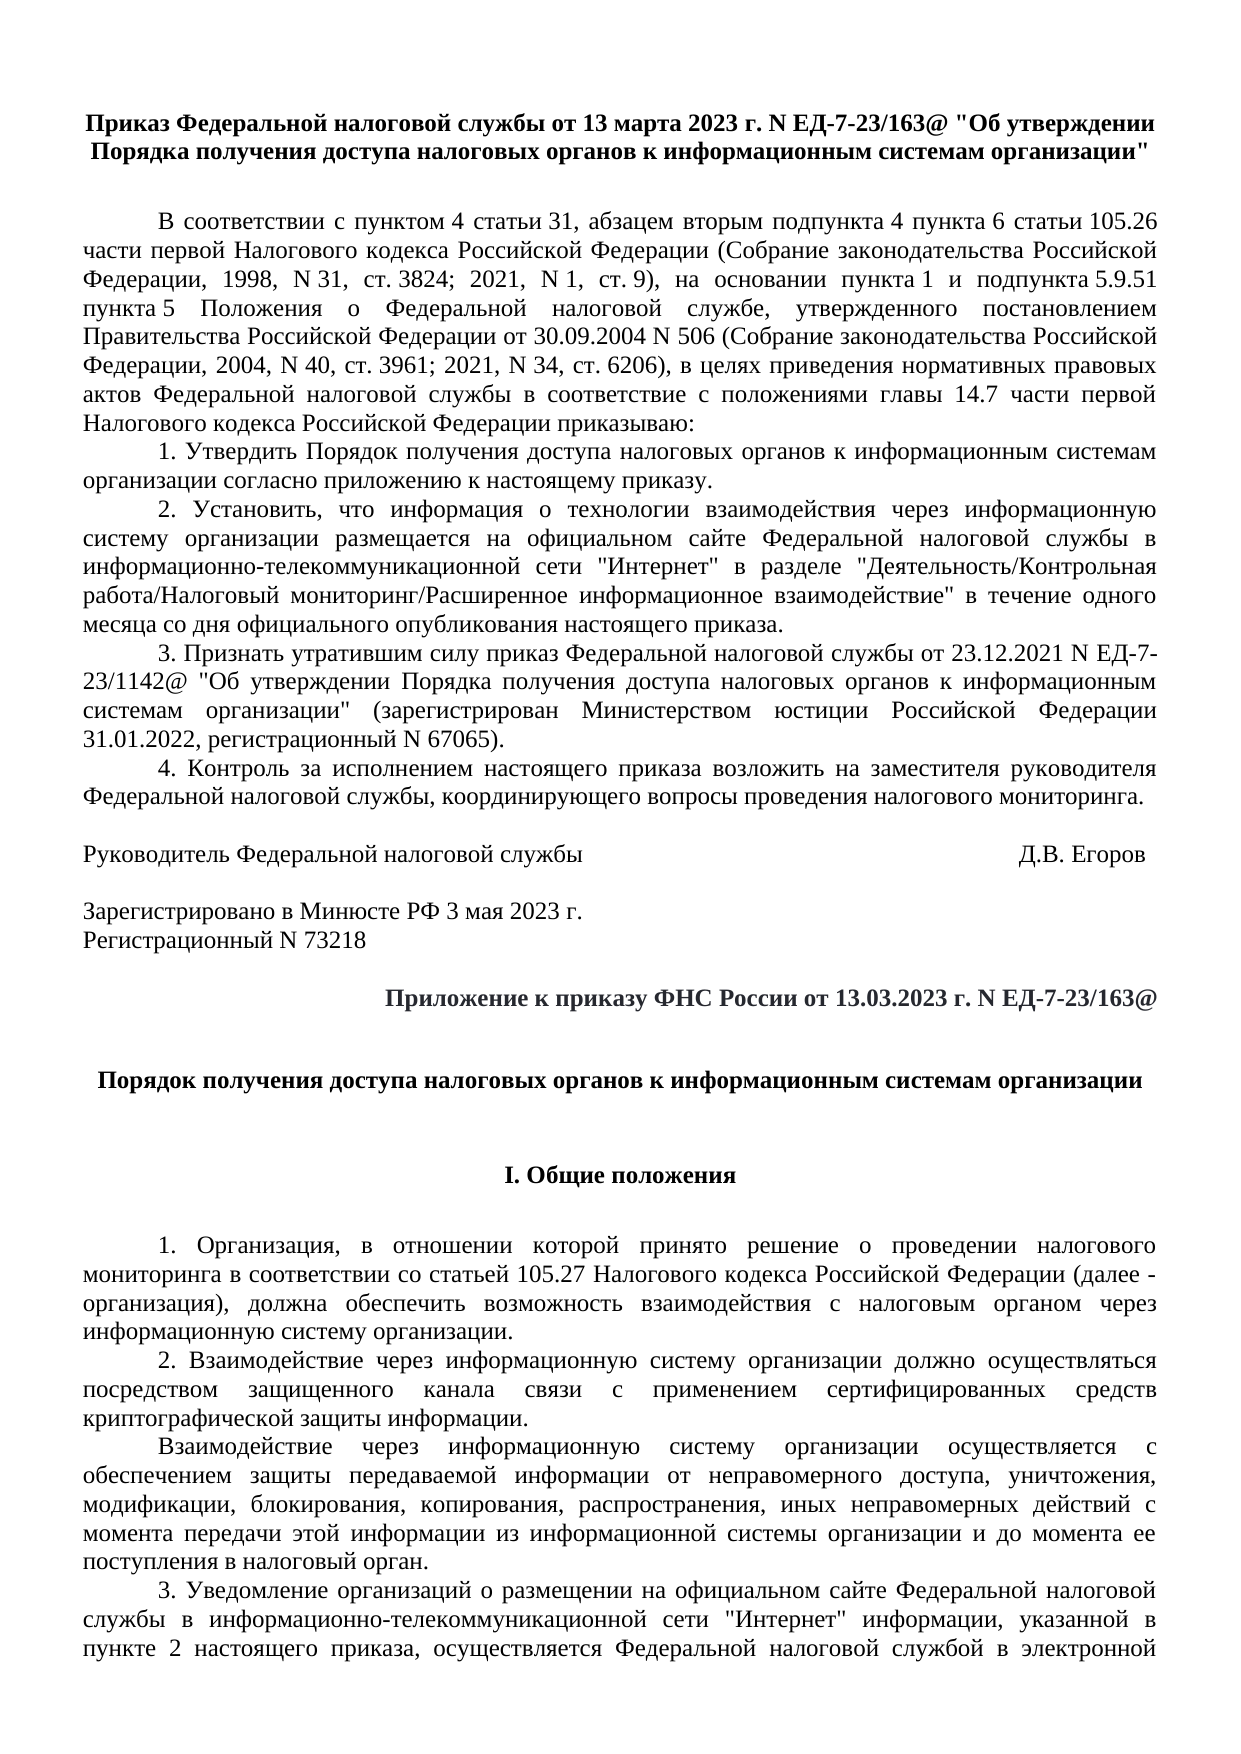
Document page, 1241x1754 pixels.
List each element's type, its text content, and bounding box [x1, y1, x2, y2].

text Регистрационный N 73218 [83, 925, 1157, 954]
text 1. Организация, в отношении которой принято решение о проведении налогового мониторинга в соответствии со статьей 105.27 Налогового кодекса Российской Федерации (далее - организация), должна обеспечить возможность взаимодействия с налоговым органом через информационную систему организации. [83, 1230, 1157, 1345]
text 2. Взаимодействие через информационную систему организации должно осуществляться посредством защищенного канала связи с применением сертифицированных средств криптографической защиты информации. [83, 1345, 1157, 1431]
table_header Д.В. Егоров [791, 839, 1146, 868]
text Приложение к приказу ФНС России от 13.03.2023 г. N ЕД-7-23/163@ [83, 983, 1157, 1011]
subtitle Приказ Федеральной налоговой службы от 13 марта 2023 г. N ЕД-7-23/163@ "Об утверждении Порядка получения доступа налоговых органов к информационным системам организации" [83, 108, 1157, 165]
text Взаимодействие через информационную систему организации осуществляется с обеспечением защиты передаваемой информации от неправомерного доступа, уничтожения, модификации, блокирования, копирования, распространения, иных неправомерных действий с момента передачи этой информации из информационной системы организации и до момента ее поступления в налоговый орган. [83, 1431, 1157, 1575]
text 3. Признать утратившим силу приказ Федеральной налоговой службы от 23.12.2021 N ЕД-7-23/1142@ "Об утверждении Порядка получения доступа налоговых органов к информационным системам организации" (зарегистрирован Министерством юстиции Российской Федерации 31.01.2022, регистрационный N 67065). [83, 638, 1157, 753]
text Зарегистрировано в Минюсте РФ 3 мая 2023 г. [83, 896, 1157, 925]
table_header Руководитель Федеральной налоговой службы [83, 839, 791, 868]
subtitle I. Общие положения [83, 1160, 1157, 1189]
subtitle Порядок получения доступа налоговых органов к информационным системам организации [83, 1065, 1157, 1094]
text 1. Утвердить Порядок получения доступа налоговых органов к информационным системам организации согласно приложению к настоящему приказу. [83, 436, 1157, 494]
text В соответствии с пунктом 4 статьи 31, абзацем вторым подпункта 4 пункта 6 статьи 105.26 части первой Налогового кодекса Российской Федерации (Собрание законодательства Российской Федерации, 1998, N 31, ст. 3824; 2021, N 1, ст. 9), на основании пункта 1 и подпункта 5.9.51 пункта 5 Положения о Федеральной налоговой службе, утвержденного постановлением Правительства Российской Федерации от 30.09.2004 N 506 (Собрание законодательства Российской Федерации, 2004, N 40, ст. 3961; 2021, N 34, ст. 6206), в целях приведения нормативных правовых актов Федеральной налоговой службы в соответствие с положениями главы 14.7 части первой Налогового кодекса Российской Федерации приказываю: [83, 206, 1157, 436]
text 4. Контроль за исполнением настоящего приказа возложить на заместителя руководителя Федеральной налоговой службы, координирующего вопросы проведения налогового мониторинга. [83, 753, 1157, 810]
text 3. Уведомление организаций о размещении на официальном сайте Федеральной налоговой службы в информационно-телекоммуникационной сети "Интернет" информации, указанной в пункте 2 настоящего приказа, осуществляется Федеральной налоговой службой в электронной [83, 1575, 1157, 1661]
text 2. Установить, что информация о технологии взаимодействия через информационную систему организации размещается на официальном сайте Федеральной налоговой службы в информационно-телекоммуникационной сети "Интернет" в разделе "Деятельность/Контрольная работа/Налоговый мониторинг/Расширенное информационное взаимодействие" в течение одного месяца со дня официального опубликования настоящего приказа. [83, 494, 1157, 638]
